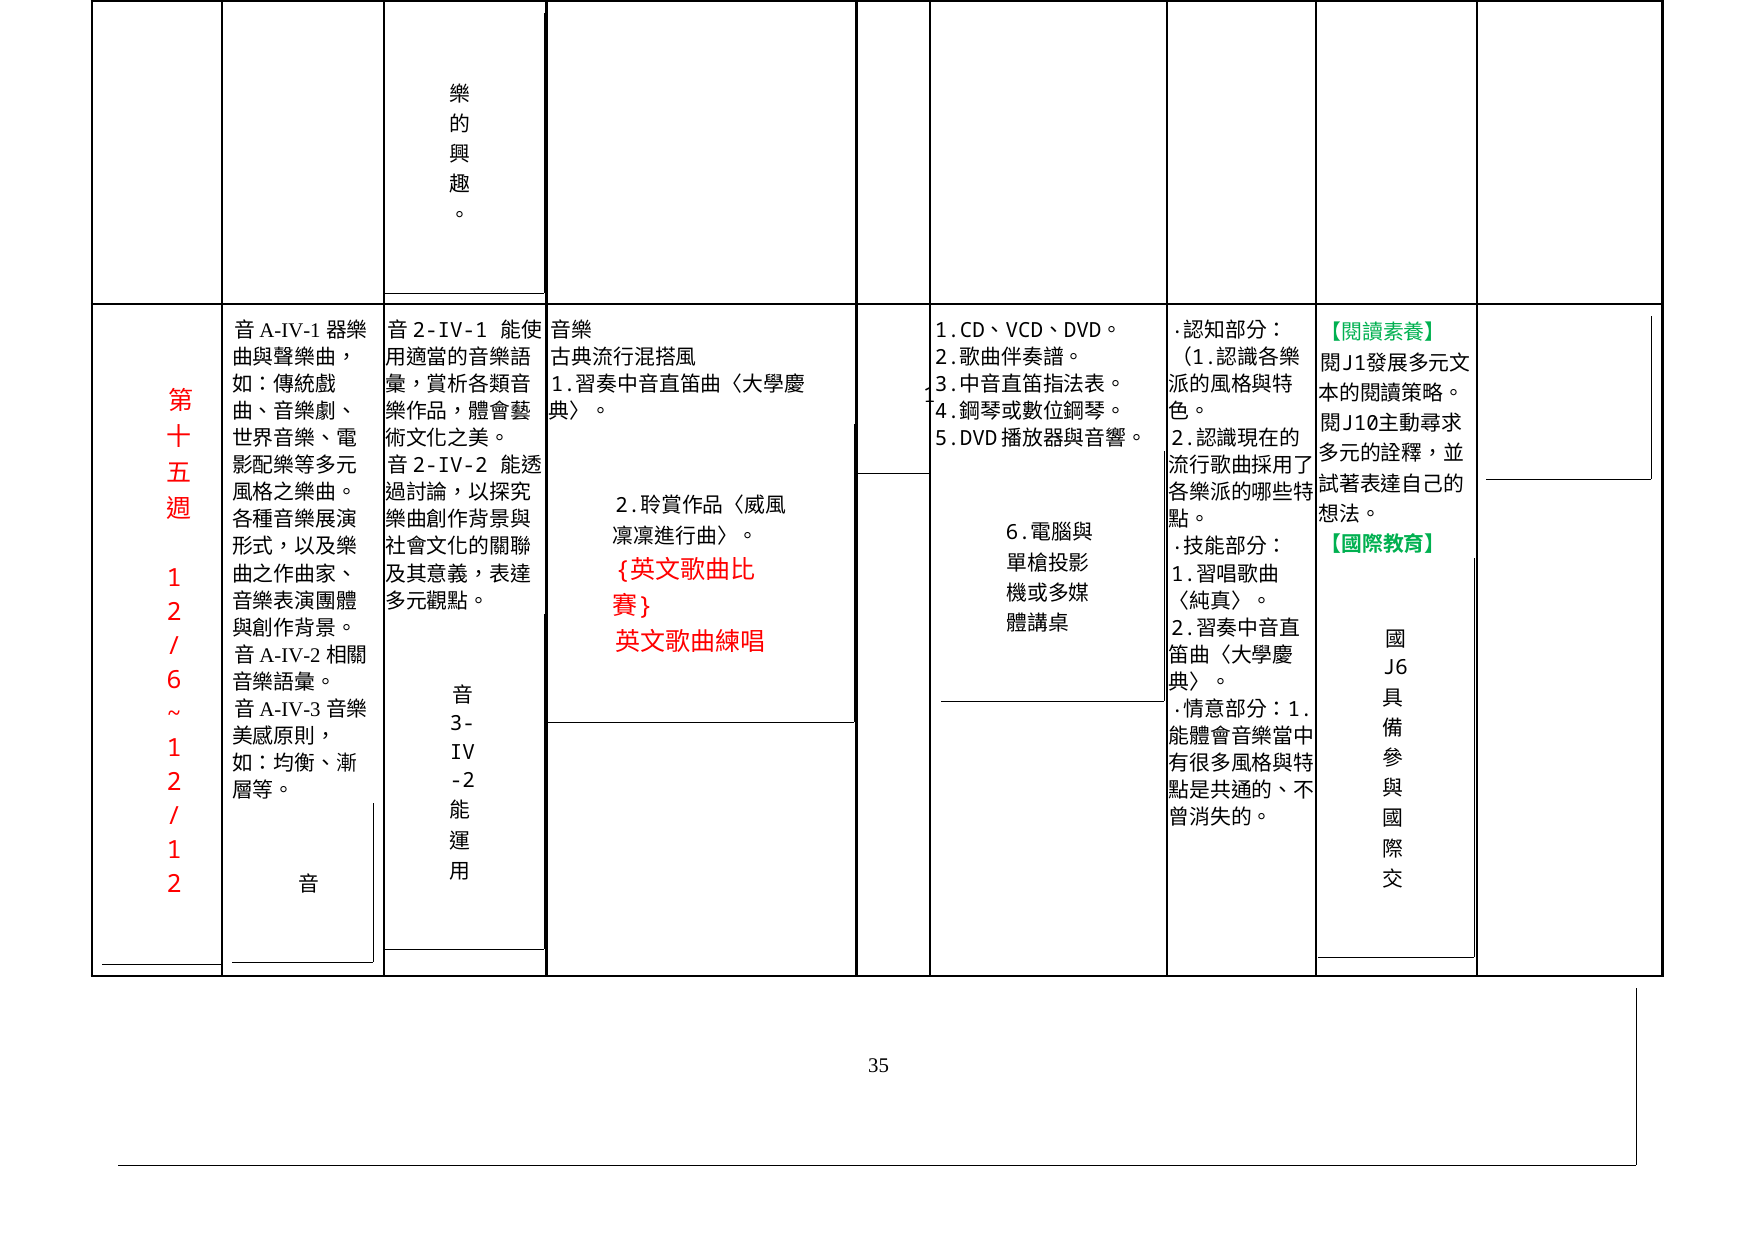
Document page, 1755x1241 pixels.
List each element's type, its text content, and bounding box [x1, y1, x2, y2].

table_cell [223, 2, 383, 303]
table_cell 音2-IV-1 能使用適當的音樂語彙，賞析各類音樂作品，體會藝術文化之美。 音2-IV-2 能透過討論，以探究樂曲創作背景與社會文化的關聯及其意義，表達多元觀點。 音3-IV-2 能運用 [385, 305, 545, 975]
table_cell 1 [858, 305, 929, 473]
table_cell [1168, 2, 1315, 303]
table_cell 【閱讀素養】 閱J1發展多元文本的閱讀策略。 閱J10主動尋求多元的詮釋，並試著表達自己的想法。 【國際教育】 國J6 具備參與國際交 [1317, 305, 1476, 975]
table_cell 1 [858, 474, 929, 975]
table_cell 1.CD、VCD、DVD。 2.歌曲伴奏譜。 3.中音直笛指法表。 4.鋼琴或數位鋼琴。 5.DVD播放器與音響。 6.電腦與單槍投影機或多媒體講桌 [931, 305, 1166, 975]
table_cell 樂的興趣。 [385, 2, 545, 303]
table_cell [548, 2, 855, 303]
table_cell [1478, 305, 1661, 975]
table_cell 1.CD、VCD、DVD。 2.歌曲伴奏譜。 3.中音直笛指法表。 4.鋼琴或數位鋼琴。 5.DVD播放器與音響。 6.電腦與單槍投影機或多媒體講桌 [931, 2, 1166, 303]
table_cell ‧認知部分： （1.認識各樂派的風格與特色。 2.認識現在的流行歌曲採用了各樂派的哪些特點。 ‧技能部分： 1.習唱歌曲〈純真〉。 2.習奏中音直笛曲〈大學慶典〉。 ‧情意部分：1.能體會音樂當中有很多風格與特點是共通的、不曾消失的。 [1168, 305, 1315, 975]
table_cell 音A-IV-1 器樂曲與聲樂曲，如：傳統戲曲、音樂劇、世界音樂、電影配樂等多元風格之樂曲。各種音樂展演形式，以及樂曲之作曲家、音樂表演團體與創作背景。 音A-IV-2 相關音樂語彙。 音A-IV-3 音樂美感原則，如：均衡、漸層等。 音 [223, 305, 383, 975]
table_cell [1317, 2, 1476, 303]
table_cell [1478, 2, 1661, 303]
table_cell 1 [858, 2, 929, 303]
table_cell 第十五週 12/6~12/12 [93, 305, 221, 975]
table_cell [93, 2, 221, 303]
table_cell 音樂 古典流行混搭風 1.習奏中音直笛曲〈大學慶典〉。 2.聆賞作品〈威風凜凜進行曲〉。 {英文歌曲比賽} 英文歌曲練唱 [548, 305, 855, 975]
